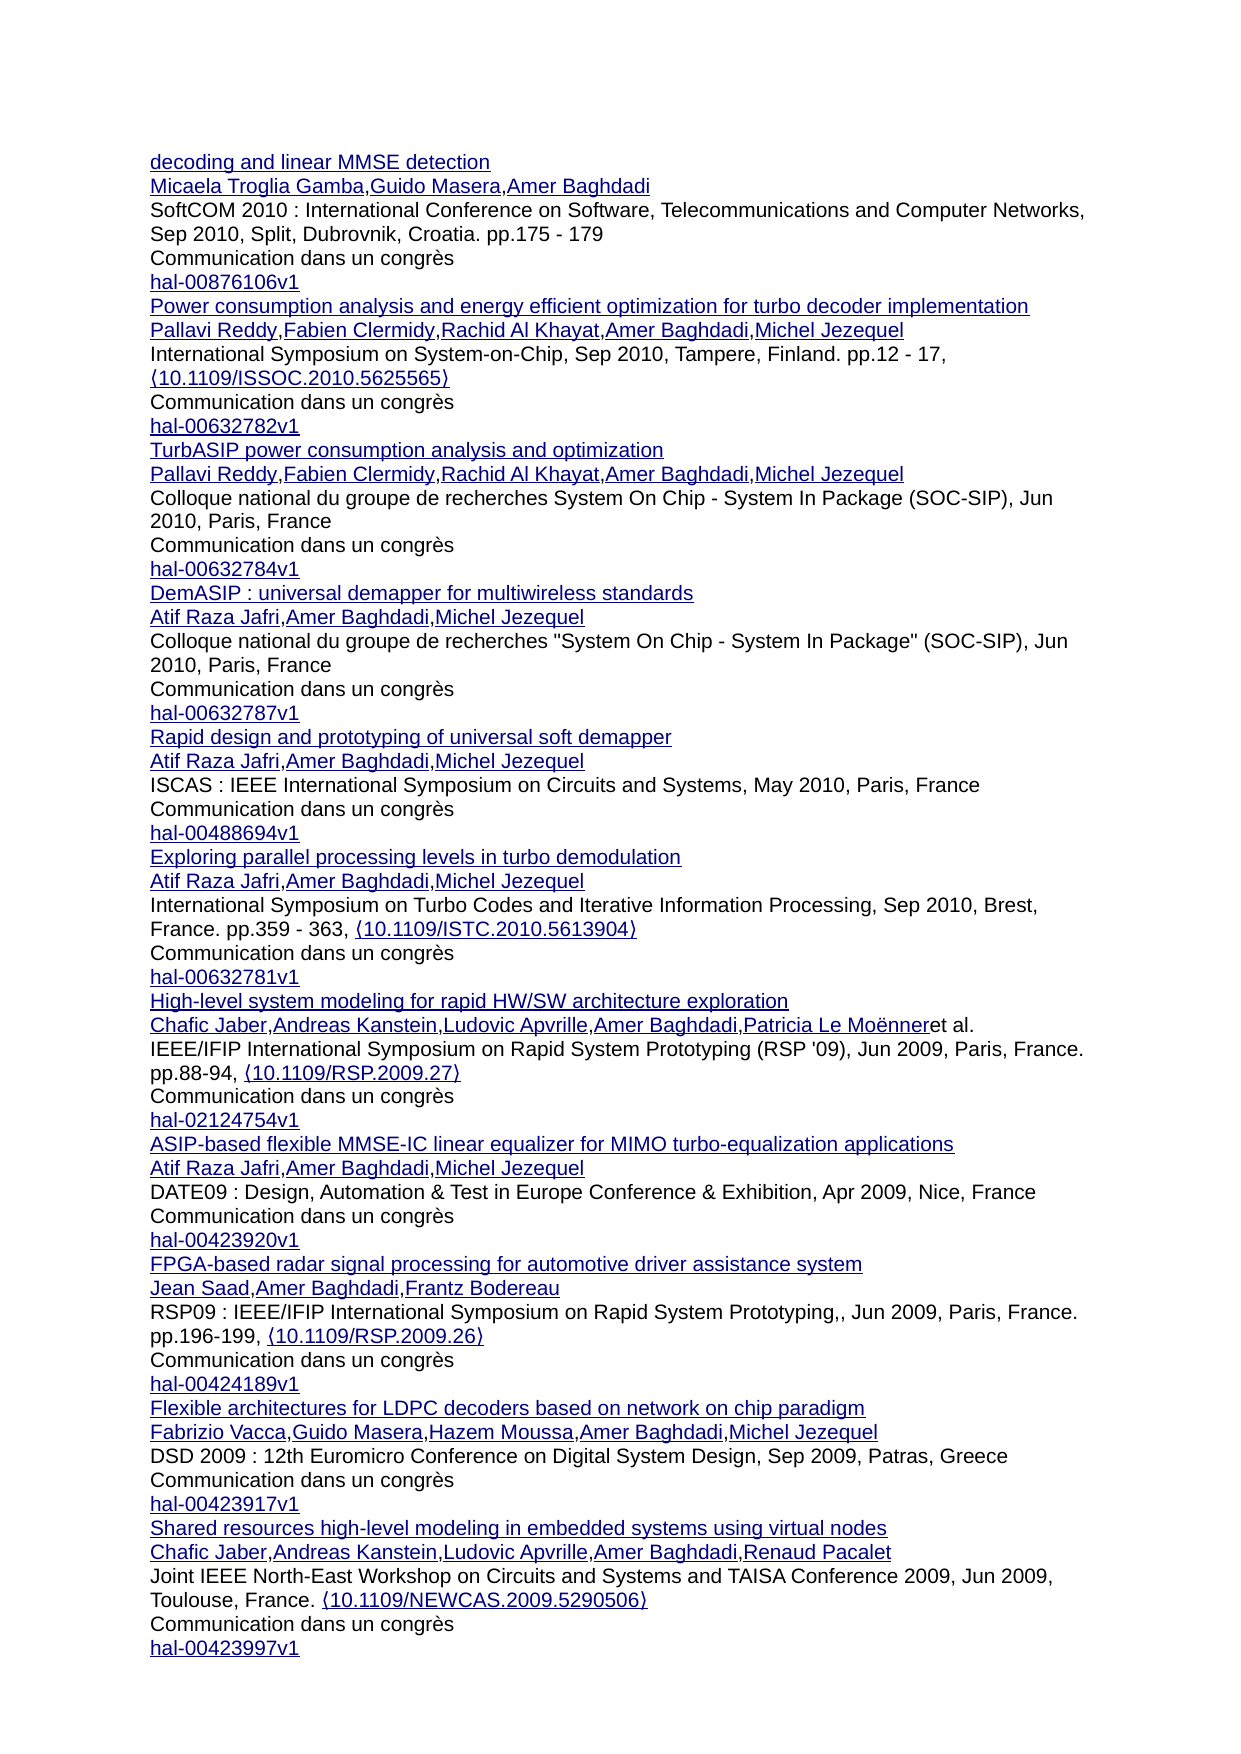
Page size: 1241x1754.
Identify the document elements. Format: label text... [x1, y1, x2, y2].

table_cell DemASIP : universal demapper for multiwireless standards Atif Raza Jafri,Amer Baghdadi,Michel Jezequel Colloque national du groupe de recherches "System On Chip - System In Package" (SOC-SIP), Jun 2010, Paris, France Communication dans un congrès hal-00632787v1 [150, 581, 1090, 725]
table_cell ASIP-based flexible MMSE-IC linear equalizer for MIMO turbo-equalization applications Atif Raza Jafri,Amer Baghdadi,Michel Jezequel DATE09 : Design, Automation & Test in Europe Conference & Exhibition, Apr 2009, Nice, France Communication dans un congrès hal-00423920v1 [150, 1132, 1090, 1252]
table_cell Exploring parallel processing levels in turbo demodulation Atif Raza Jafri,Amer Baghdadi,Michel Jezequel International Symposium on Turbo Codes and Iterative Information Processing, Sep 2010, Brest, France. pp.359 - 363, ⟨10.1109/ISTC.2010.5613904⟩ Communication dans un congrès hal-00632781v1 [150, 845, 1090, 988]
table_cell Power consumption analysis and energy efficient optimization for turbo decoder implementation Pallavi Reddy,Fabien Clermidy,Rachid Al Khayat,Amer Baghdadi,Michel Jezequel International Symposium on System-on-Chip, Sep 2010, Tampere, Finland. pp.12 - 17, ⟨10.1109/ISSOC.2010.5625565⟩ Communication dans un congrès hal-00632782v1 [150, 294, 1090, 437]
table_cell Flexible architectures for LDPC decoders based on network on chip paradigm Fabrizio Vacca,Guido Masera,Hazem Moussa,Amer Baghdadi,Michel Jezequel DSD 2009 : 12th Euromicro Conference on Digital System Design, Sep 2009, Patras, Greece Communication dans un congrès hal-00423917v1 [150, 1396, 1090, 1516]
table_cell Rapid design and prototyping of universal soft demapper Atif Raza Jafri,Amer Baghdadi,Michel Jezequel ISCAS : IEEE International Symposium on Circuits and Systems, May 2010, Paris, France Communication dans un congrès hal-00488694v1 [150, 725, 1090, 845]
table_cell Shared resources high-level modeling in embedded systems using virtual nodes Chafic Jaber,Andreas Kanstein,Ludovic Apvrille,Amer Baghdadi,Renaud Pacalet Joint IEEE North-East Workshop on Circuits and Systems and TAISA Conference 2009, Jun 2009, Toulouse, France. ⟨10.1109/NEWCAS.2009.5290506⟩ Communication dans un congrès hal-00423997v1 [150, 1516, 1090, 1659]
table_cell TurbASIP power consumption analysis and optimization Pallavi Reddy,Fabien Clermidy,Rachid Al Khayat,Amer Baghdadi,Michel Jezequel Colloque national du groupe de recherches System On Chip - System In Package (SOC-SIP), Jun 2010, Paris, France Communication dans un congrès hal-00632784v1 [150, 438, 1090, 581]
table_cell FPGA-based radar signal processing for automotive driver assistance system Jean Saad,Amer Baghdadi,Frantz Bodereau RSP09 : IEEE/IFIP International Symposium on Rapid System Prototyping,, Jun 2009, Paris, France. pp.196-199, ⟨10.1109/RSP.2009.26⟩ Communication dans un congrès hal-00424189v1 [150, 1252, 1090, 1396]
table_cell decoding and linear MMSE detection Micaela Troglia Gamba,Guido Masera,Amer Baghdadi SoftCOM 2010 : International Conference on Software, Telecommunications and Computer Networks, Sep 2010, Split, Dubrovnik, Croatia. pp.175 - 179 Communication dans un congrès hal-00876106v1 [150, 150, 1090, 294]
table_cell High-level system modeling for rapid HW/SW architecture exploration Chafic Jaber,Andreas Kanstein,Ludovic Apvrille,Amer Baghdadi,Patricia Le Moënneret al. IEEE/IFIP International Symposium on Rapid System Prototyping (RSP '09), Jun 2009, Paris, France. pp.88-94, ⟨10.1109/RSP.2009.27⟩ Communication dans un congrès hal-02124754v1 [150, 989, 1090, 1132]
